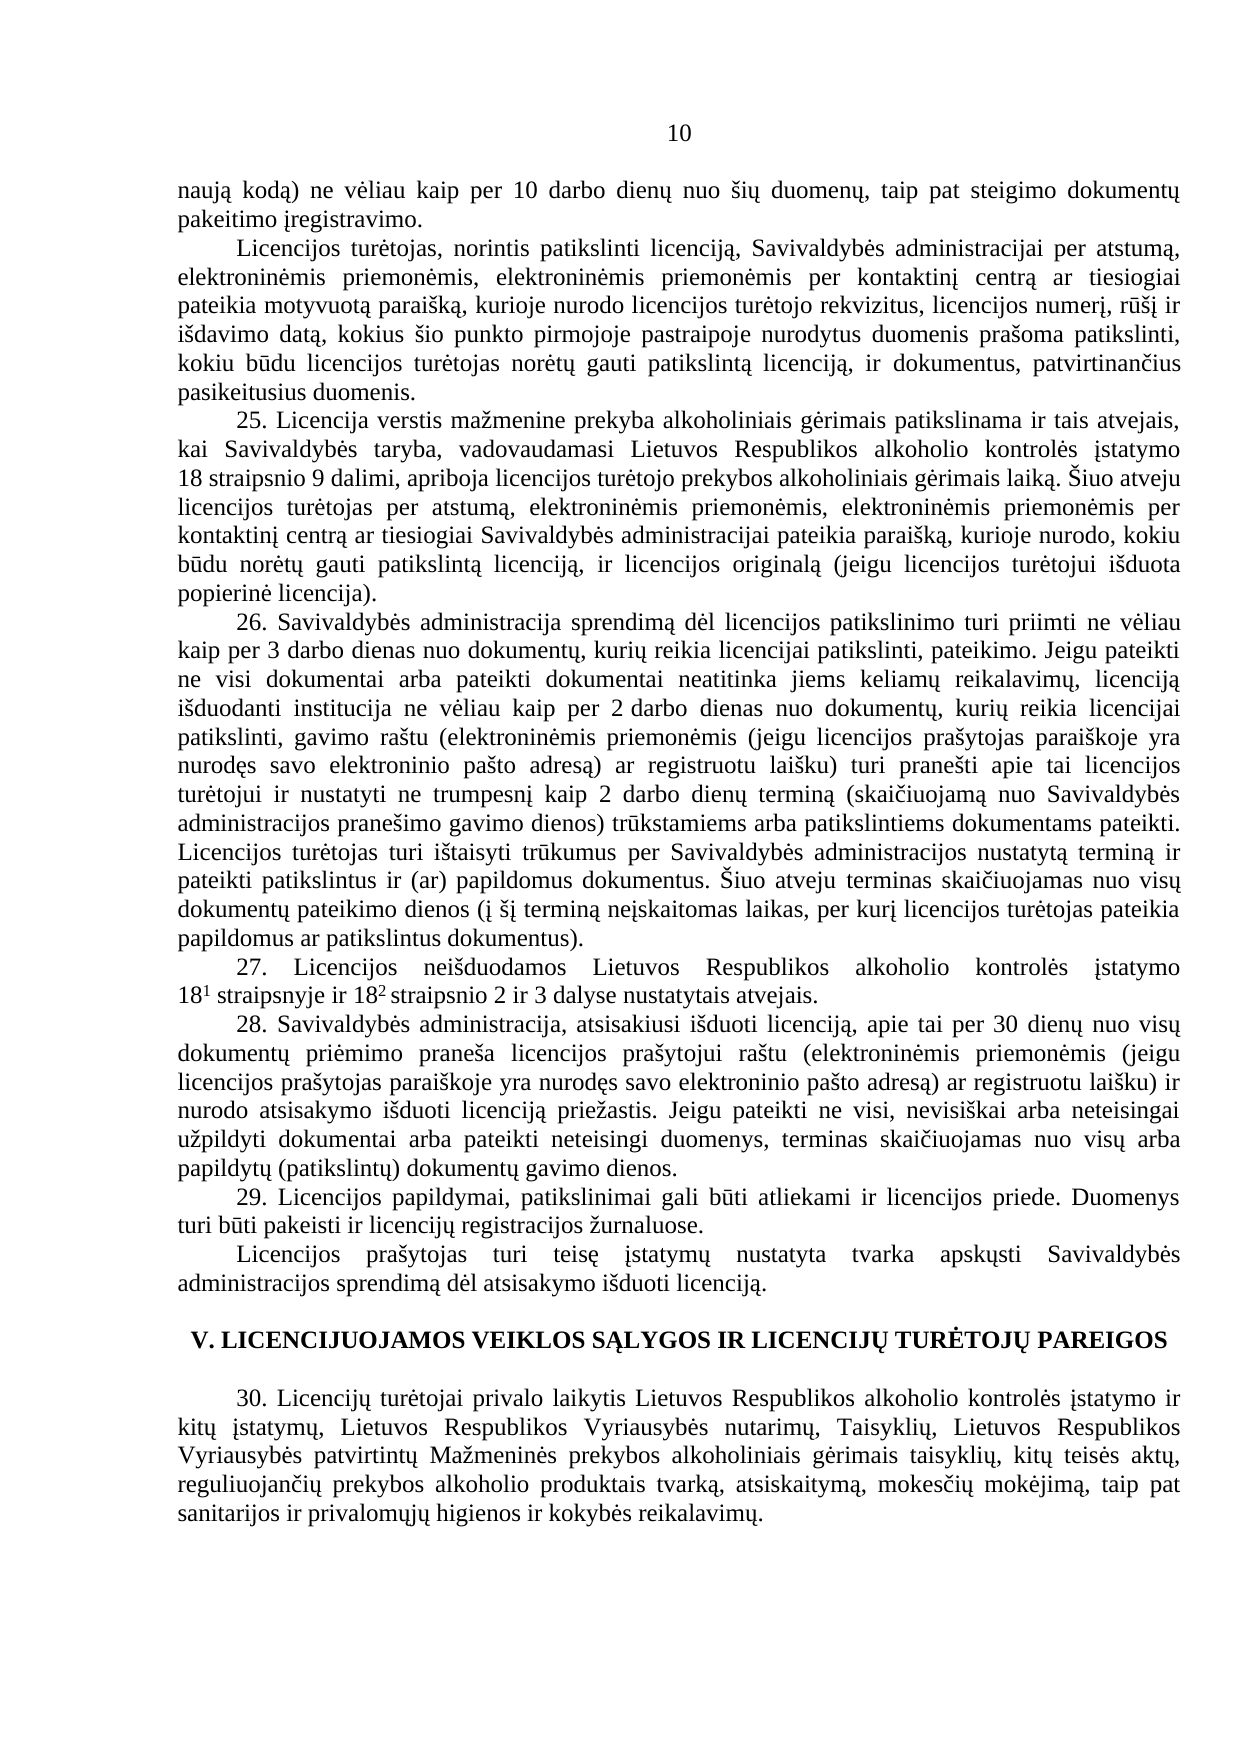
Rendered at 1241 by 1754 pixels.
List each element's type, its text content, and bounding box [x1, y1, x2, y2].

text Licencijos turėtojas, norintis patikslinti licenciją, Savivaldybės administracijai per atstumą, elektroninėmis priemonėmis, elektroninėmis priemonėmis per kontaktinį centrą ar tiesiogiai pateikia motyvuotą paraišką, kurioje nurodo licencijos turėtojo rekvizitus, licencijos numerį, rūšį ir išdavimo datą, kokius šio punkto pirmojoje pastraipoje nurodytus duomenis prašoma patikslinti, kokiu būdu licencijos turėtojas norėtų gauti patikslintą licenciją, ir dokumentus, patvirtinančius pasikeitusius duomenis. [177, 233, 1181, 406]
text V. LICENCIJUOJAMOS VEIKLOS SĄLYGOS IR LICENCIJŲ TURĖTOJŲ PAREIGOS [177, 1326, 1181, 1354]
text 28. Savivaldybės administracija, atsisakiusi išduoti licenciją, apie tai per 30 dienų nuo visų dokumentų priėmimo praneša licencijos prašytojui raštu (elektroninėmis priemonėmis (jeigu licencijos prašytojas paraiškoje yra nurodęs savo elektroninio pašto adresą) ar registruotu laišku) ir nurodo atsisakymo išduoti licenciją priežastis. Jeigu pateikti ne visi, nevisiškai arba neteisingai užpildyti dokumentai arba pateikti neteisingi duomenys, terminas skaičiuojamas nuo visų arba papildytų (patikslintų) dokumentų gavimo dienos. [177, 1009, 1181, 1182]
text 25. Licencija verstis mažmenine prekyba alkoholiniais gėrimais patikslinama ir tais atvejais, kai Savivaldybės taryba, vadovaudamasi Lietuvos Respublikos alkoholio kontrolės įstatymo 18 straipsnio 9 dalimi, apriboja licencijos turėtojo prekybos alkoholiniais gėrimais laiką. Šiuo atveju licencijos turėtojas per atstumą, elektroninėmis priemonėmis, elektroninėmis priemonėmis per kontaktinį centrą ar tiesiogiai Savivaldybės administracijai pateikia paraišką, kurioje nurodo, kokiu būdu norėtų gauti patikslintą licenciją, ir licencijos originalą (jeigu licencijos turėtojui išduota popierinė licencija). [177, 406, 1181, 607]
text 26. Savivaldybės administracija sprendimą dėl licencijos patikslinimo turi priimti ne vėliau kaip per 3 darbo dienas nuo dokumentų, kurių reikia licencijai patikslinti, pateikimo. Jeigu pateikti ne visi dokumentai arba pateikti dokumentai neatitinka jiems keliamų reikalavimų, licenciją išduodanti institucija ne vėliau kaip per 2 darbo dienas nuo dokumentų, kurių reikia licencijai patikslinti, gavimo raštu (elektroninėmis priemonėmis (jeigu licencijos prašytojas paraiškoje yra nurodęs savo elektroninio pašto adresą) ar registruotu laišku) turi pranešti apie tai licencijos turėtojui ir nustatyti ne trumpesnį kaip 2 darbo dienų terminą (skaičiuojamą nuo Savivaldybės administracijos pranešimo gavimo dienos) trūkstamiems arba patikslintiems dokumentams pateikti. Licencijos turėtojas turi ištaisyti trūkumus per Savivaldybės administracijos nustatytą terminą ir pateikti patikslintus ir (ar) papildomus dokumentus. Šiuo atveju terminas skaičiuojamas nuo visų dokumentų pateikimo dienos (į šį terminą neįskaitomas laikas, per kurį licencijos turėtojas pateikia papildomus ar patikslintus dokumentus). [177, 607, 1181, 952]
text Licencijos prašytojas turi teisę įstatymų nustatyta tvarka apskųsti Savivaldybės administracijos sprendimą dėl atsisakymo išduoti licenciją. [177, 1239, 1181, 1297]
text 30. Licencijų turėtojai privalo laikytis Lietuvos Respublikos alkoholio kontrolės įstatymo ir kitų įstatymų, Lietuvos Respublikos Vyriausybės nutarimų, Taisyklių, Lietuvos Respublikos Vyriausybės patvirtintų Mažmeninės prekybos alkoholiniais gėrimais taisyklių, kitų teisės aktų, reguliuojančių prekybos alkoholio produktais tvarką, atsiskaitymą, mokesčių mokėjimą, taip pat sanitarijos ir privalomųjų higienos ir kokybės reikalavimų. [177, 1383, 1181, 1527]
text 27. Licencijos neišduodamos Lietuvos Respublikos alkoholio kontrolės įstatymo 181 straipsnyje ir 182 straipsnio 2 ir 3 dalyse nustatytais atvejais. [177, 952, 1181, 1009]
text naują kodą) ne vėliau kaip per 10 darbo dienų nuo šių duomenų, taip pat steigimo dokumentų pakeitimo įregistravimo. [177, 176, 1181, 233]
text 29. Licencijos papildymai, patikslinimai gali būti atliekami ir licencijos priede. Duomenys turi būti pakeisti ir licencijų registracijos žurnaluose. [177, 1182, 1181, 1239]
